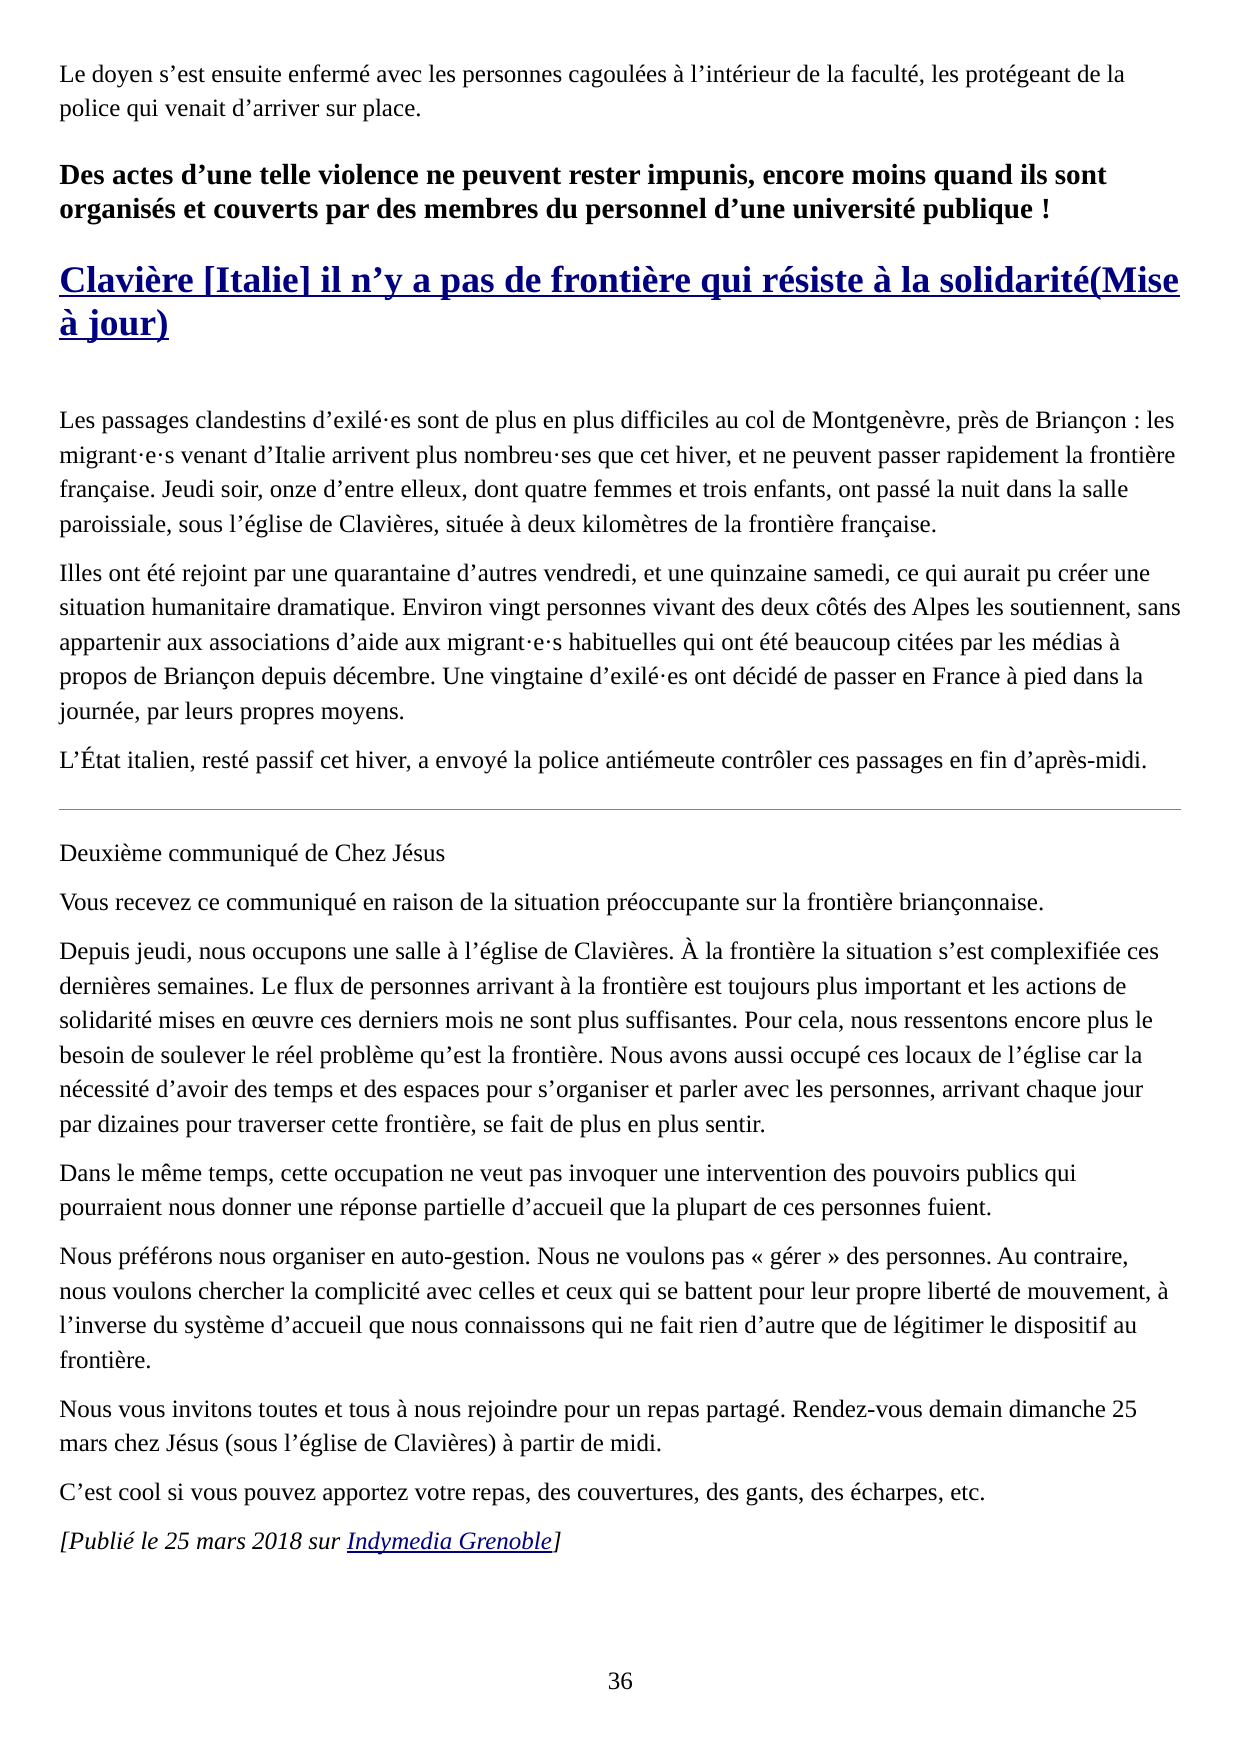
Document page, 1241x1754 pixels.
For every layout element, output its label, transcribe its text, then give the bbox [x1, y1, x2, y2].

subtitle Clavière [Italie] il n’y a pas de frontière qui résiste à la solidarité(Mise à jour) [59, 258, 1181, 344]
text Vous recevez ce communiqué en raison de la situation préoccupante sur la frontière briançonnaise. [59, 887, 1181, 916]
text Dans le même temps, cette occupation ne veut pas invoquer une intervention des pouvoirs publics qui pourraient nous donner une réponse partielle d’accueil que la plupart de ces personnes fuient. [59, 1158, 1181, 1221]
text Illes ont été rejoint par une quarantaine d’autres vendredi, et une quinzaine samedi, ce qui aurait pu créer une situation humanitaire dramatique. Environ vingt personnes vivant des deux côtés des Alpes les soutiennent, sans appartenir aux associations d’aide aux migrant·e·s habituelles qui ont été beaucoup citées par les médias à propos de Briançon depuis décembre. Une vingtaine d’exilé·es ont décidé de passer en France à pied dans la journée, par leurs propres moyens. [59, 558, 1181, 724]
text C’est cool si vous pouvez apportez votre repas, des couvertures, des gants, des écharpes, etc. [59, 1477, 1181, 1506]
text Nous préférons nous organiser en auto-gestion. Nous ne voulons pas « gérer » des personnes. Au contraire, nous voulons chercher la complicité avec celles et ceux qui se battent pour leur propre liberté de mouvement, à l’inverse du système d’accueil que nous connaissons qui ne fait rien d’autre que de légitimer le dispositif au frontière. [59, 1241, 1181, 1373]
text [Publié le 25 mars 2018 sur Indymedia Grenoble] [59, 1526, 1181, 1555]
text L’État italien, resté passif cet hiver, a envoyé la police antiémeute contrôler ces passages en fin d’après-midi. [59, 745, 1181, 774]
text Le doyen s’est ensuite enfermé avec les personnes cagoulées à l’intérieur de la faculté, les protégeant de la police qui venait d’arriver sur place. [59, 59, 1181, 122]
text Deuxième communiqué de Chez Jésus [59, 838, 1181, 867]
subtitle Des actes d’une telle violence ne peuvent rester impunis, encore moins quand ils sont organisés et couverts par des membres du personnel d’une université publique ! [59, 157, 1181, 224]
text Nous vous invitons toutes et tous à nous rejoindre pour un repas partagé. Rendez-vous demain dimanche 25 mars chez Jésus (sous l’église de Clavières) à partir de midi. [59, 1394, 1181, 1457]
text Depuis jeudi, nous occupons une salle à l’église de Clavières. À la frontière la situation s’est complexifiée ces dernières semaines. Le flux de personnes arrivant à la frontière est toujours plus important et les actions de solidarité mises en œuvre ces derniers mois ne sont plus suffisantes. Pour cela, nous ressentons encore plus le besoin de soulever le réel problème qu’est la frontière. Nous avons aussi occupé ces locaux de l’église car la nécessité d’avoir des temps et des espaces pour s’organiser et parler avec les personnes, arrivant chaque jour par dizaines pour traverser cette frontière, se fait de plus en plus sentir. [59, 936, 1181, 1137]
text Les passages clandestins d’exilé·es sont de plus en plus difficiles au col de Montgenèvre, près de Briançon : les migrant·e·s venant d’Italie arrivent plus nombreu·ses que cet hiver, et ne peuvent passer rapidement la frontière française. Jeudi soir, onze d’entre elleux, dont quatre femmes et trois enfants, ont passé la nuit dans la salle paroissiale, sous l’église de Clavières, située à deux kilomètres de la frontière française. [59, 405, 1181, 538]
